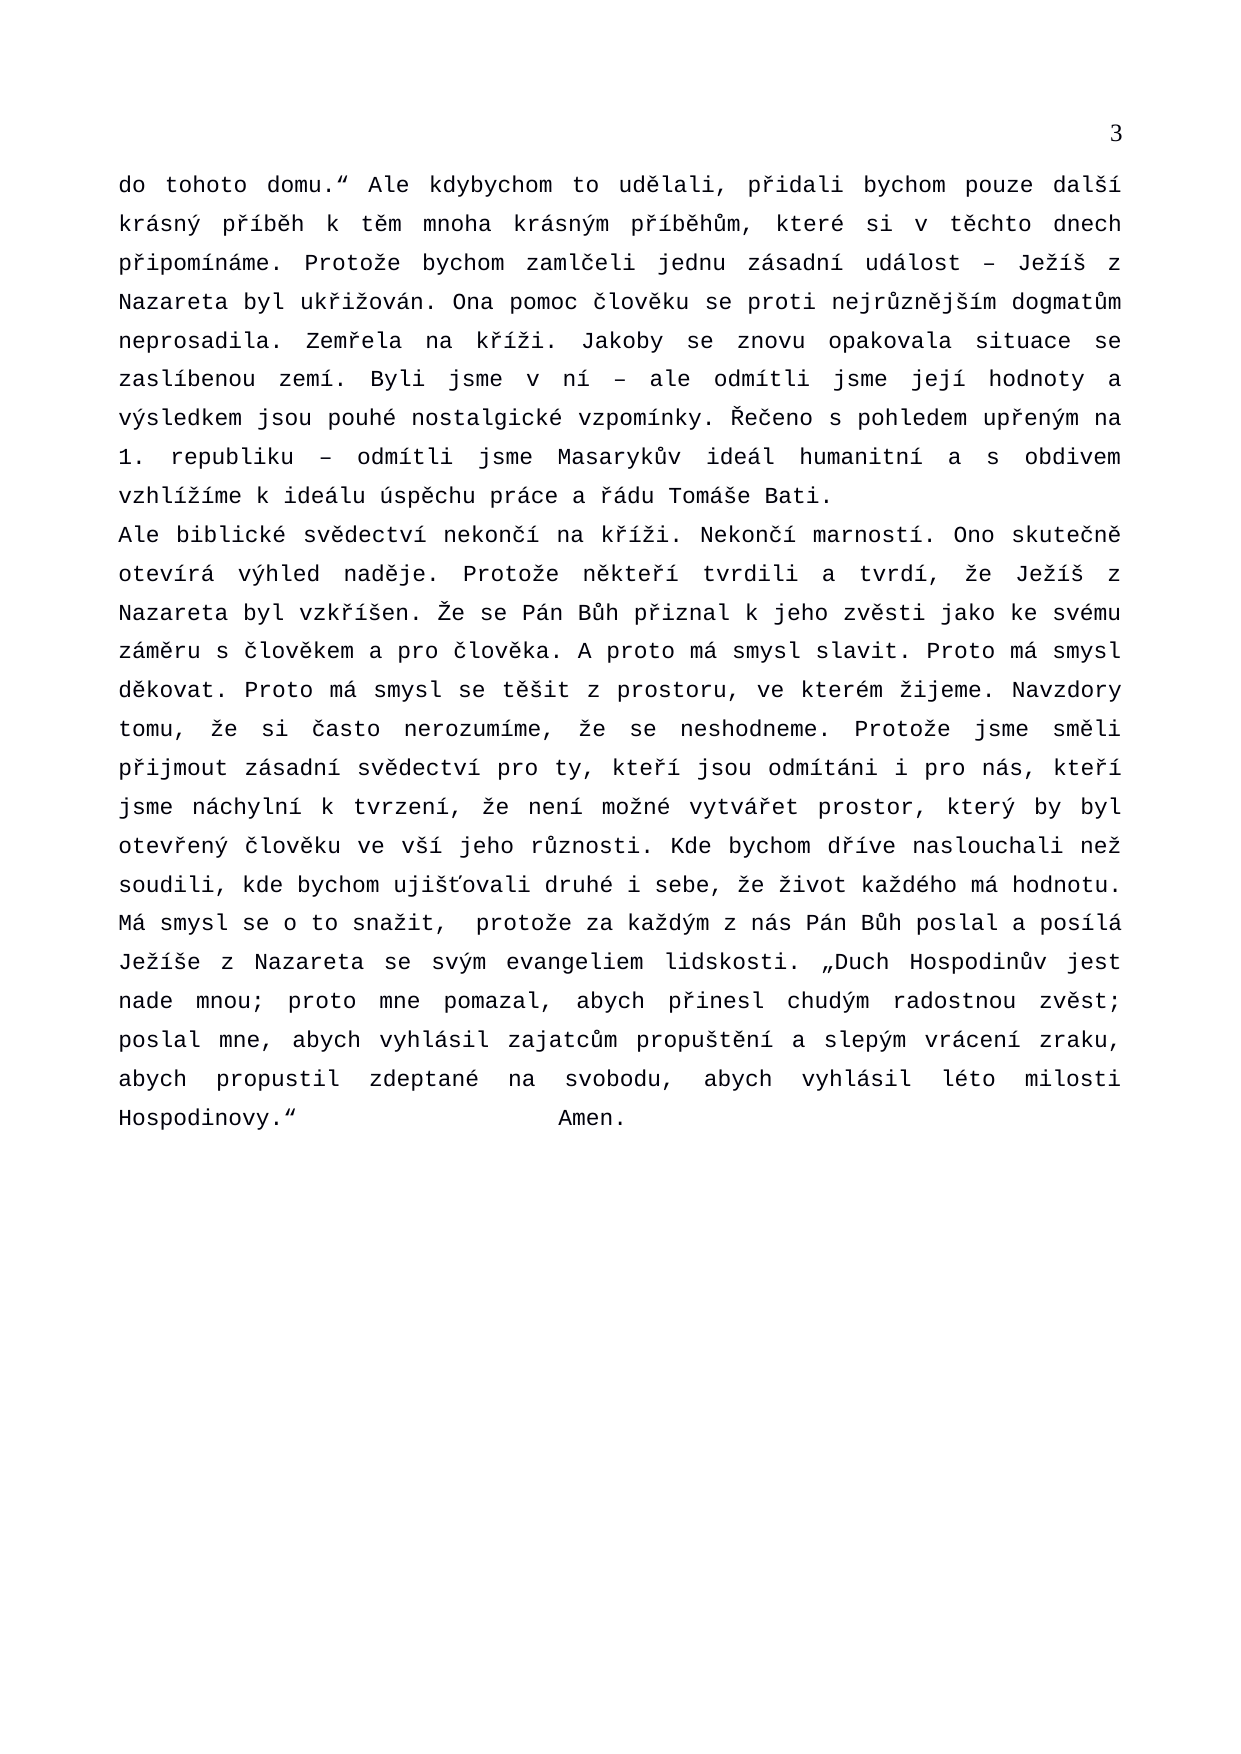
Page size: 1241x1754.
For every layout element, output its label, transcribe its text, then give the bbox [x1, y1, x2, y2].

text Ale biblické svědectví nekončí na kříži. Nekončí marností. Ono skutečně otevírá výhled naděje. Protože někteří tvrdili a tvrdí, že Ježíš z Nazareta byl vzkříšen. Že se Pán Bůh přiznal k jeho zvěsti jako ke svému záměru s člověkem a pro člověka. A proto má smysl slavit. Proto má smysl děkovat. Proto má smysl se těšit z prostoru, ve kterém žijeme. Navzdory tomu, že si často nerozumíme, že se neshodneme. Protože jsme směli přijmout zásadní svědectví pro ty, kteří jsou odmítáni i pro nás, kteří jsme náchylní k tvrzení, že není možné vytvářet prostor, který by byl otevřený člověku ve vší jeho různosti. Kde bychom dříve naslouchali než soudili, kde bychom ujišťovali druhé i sebe, že život každého má hodnotu. Má smysl se o to snažit, protože za každým z nás Pán Bůh poslal a posílá Ježíše z Nazareta se svým evangeliem lidskosti. „Duch Hospodinův jest nade mnou; proto mne pomazal, abych přinesl chudým radostnou zvěst; poslal mne, abych vyhlásil zajatcům propuštění a slepým vrácení zraku, abych propustil zdeptané na svobodu, abych vyhlásil léto milosti Hospodinovy.“ Amen. [118, 523, 1122, 1132]
text do tohoto domu.“ Ale kdybychom to udělali, přidali bychom pouze další krásný příběh k těm mnoha krásným příběhům, které si v těchto dnech připomínáme. Protože bychom zamlčeli jednu zásadní událost – Ježíš z Nazareta byl ukřižován. Ona pomoc člověku se proti nejrůznějším dogmatům neprosadila. Zemřela na kříži. Jakoby se znovu opakovala situace se zaslíbenou zemí. Byli jsme v ní – ale odmítli jsme její hodnoty a výsledkem jsou pouhé nostalgické vzpomínky. Řečeno s pohledem upřeným na 1. republiku – odmítli jsme Masarykův ideál humanitní a s obdivem vzhlížíme k ideálu úspěchu práce a řádu Tomáše Bati. [118, 173, 1122, 510]
